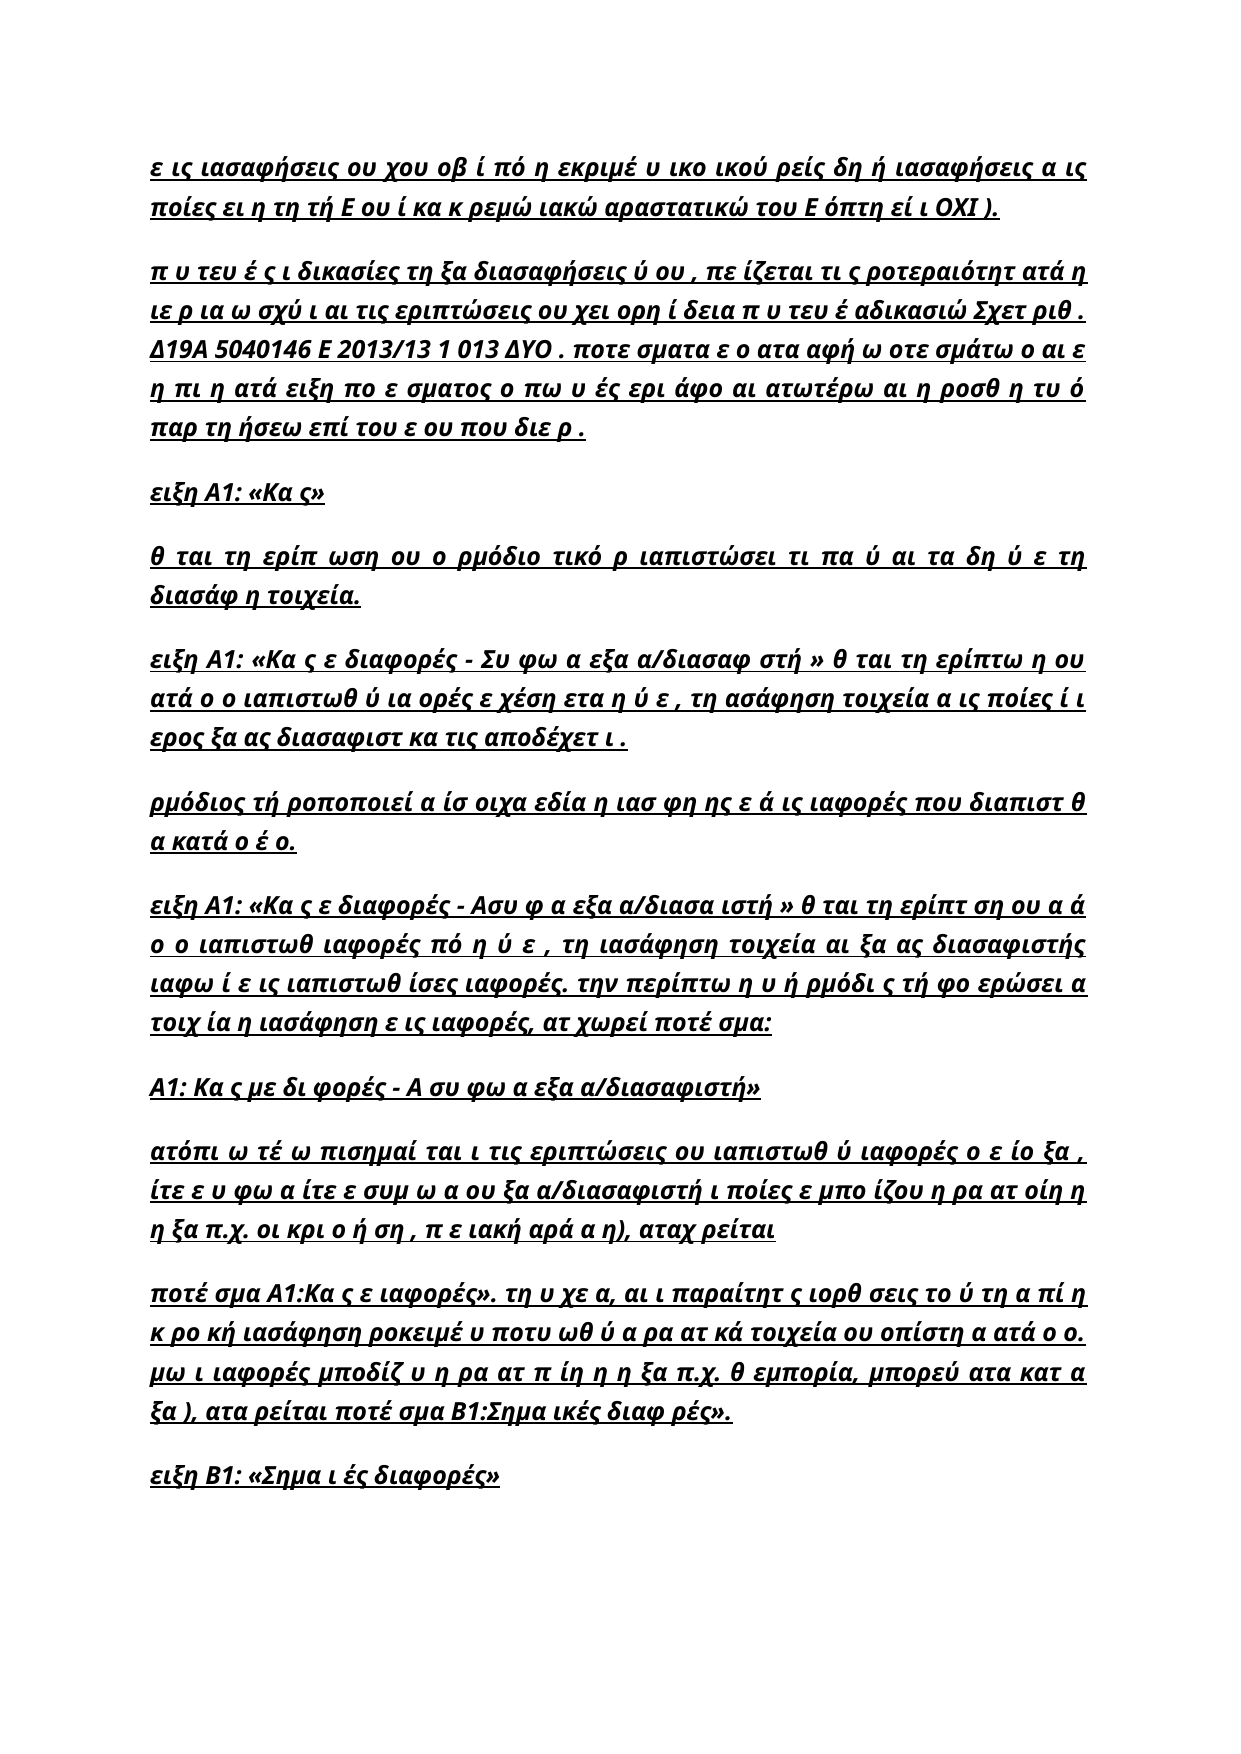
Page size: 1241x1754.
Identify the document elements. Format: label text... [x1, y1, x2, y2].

text Α1: Κα ς με δι φορές - Α συ φω α εξα α/διασαφιστή» [150, 1069, 1090, 1103]
text ειξη Α1: «Κα ς» [150, 474, 1090, 508]
text ε ις ιασαφήσεις ου χου οβ ί πό η εκριμέ υ ικο ικού ρείς δη ή ιασαφήσεις α ις ποίες ει η τη τή Ε ου ί κα κ ρεμώ ιακώ αραστατικώ του Ε όπτη εί ι ΟΧΙ ). [150, 150, 1090, 223]
text ειξη Β1: «Σημα ι ές διαφορές» [150, 1457, 1090, 1492]
text ατόπι ω τέ ω πισημαί ται ι τις εριπτώσεις ου ιαπιστωθ ύ ιαφορές ο ε ίο ξα , ίτε ε υ φω α ίτε ε συμ ω α ου ξα α/διασαφιστή ι ποίες ε μπο ίζου η ρα ατ οίη η η ξα π.χ. οι κρι ο ή ση , π ε ιακή αρά α η), αταχ ρείται [150, 1133, 1090, 1246]
text θ ται τη ερίπ ωση ου ο ρμόδιο τικό ρ ιαπιστώσει τι πα ύ αι τα δη ύ ε τη διασάφ η τοιχεία. [150, 538, 1090, 612]
text π υ τευ έ ς ι δικασίες τη ξα διασαφήσεις ύ ου , πε ίζεται τι ς ροτεραιότητ ατά η ιε ρ ια ω σχύ ι αι τις εριπτώσεις ου χει ορη ί δεια π υ τευ έ αδικασιώ Σχετ ριθ . Δ19Α 5040146 Ε 2013/13 1 013 ΔΥΟ . ποτε σματα ε ο ατα αφή ω οτε σμάτω ο αι ε η πι η ατά ειξη πο ε σματος ο πω υ ές ερι άφο αι ατωτέρω αι η ροσθ η τυ ό παρ τη ήσεω επί του ε ου που διε ρ . [150, 253, 1090, 444]
text ειξη Α1: «Κα ς ε διαφορές - Συ φω α εξα α/διασαφ στή » θ ται τη ερίπτω η ου ατά ο ο ιαπιστωθ ύ ια ορές ε χέση ετα η ύ ε , τη ασάφηση τοιχεία α ις ποίες ί ι ερος ξα ας διασαφιστ κα τις αποδέχετ ι . [150, 642, 1090, 754]
text ποτέ σμα Α1:Κα ς ε ιαφορές». τη υ χε α, αι ι παραίτητ ς ιορθ σεις το ύ τη α πί η κ ρο κή ιασάφηση ροκειμέ υ ποτυ ωθ ύ α ρα ατ κά τοιχεία ου οπίστη α ατά ο ο. μω ι ιαφορές μποδίζ υ η ρα ατ π ίη η η ξα π.χ. θ εμπορία, μπορεύ ατα κατ α ξα ), ατα ρείται ποτέ σμα Β1:Σημα ικές διαφ ρές». [150, 1276, 1090, 1427]
text ειξη Α1: «Κα ς ε διαφορές - Ασυ φ α εξα α/διασα ιστή » θ ται τη ερίπτ ση ου α ά ο ο ιαπιστωθ ιαφορές πό η ύ ε , τη ιασάφηση τοιχεία αι ξα ας διασαφιστής ιαφω ί ε ις ιαπιστωθ ίσες ιαφορές. την περίπτω η υ ή ρμόδι ς τή φο ερώσει α τοιχ ία η ιασάφηση ε ις ιαφορές, ατ χωρεί ποτέ σμα: [150, 887, 1090, 1039]
text ρμόδιος τή ροποποιεί α ίσ οιχα εδία η ιασ φη ης ε ά ις ιαφορές που διαπιστ θ α κατά ο έ ο. [150, 784, 1090, 857]
